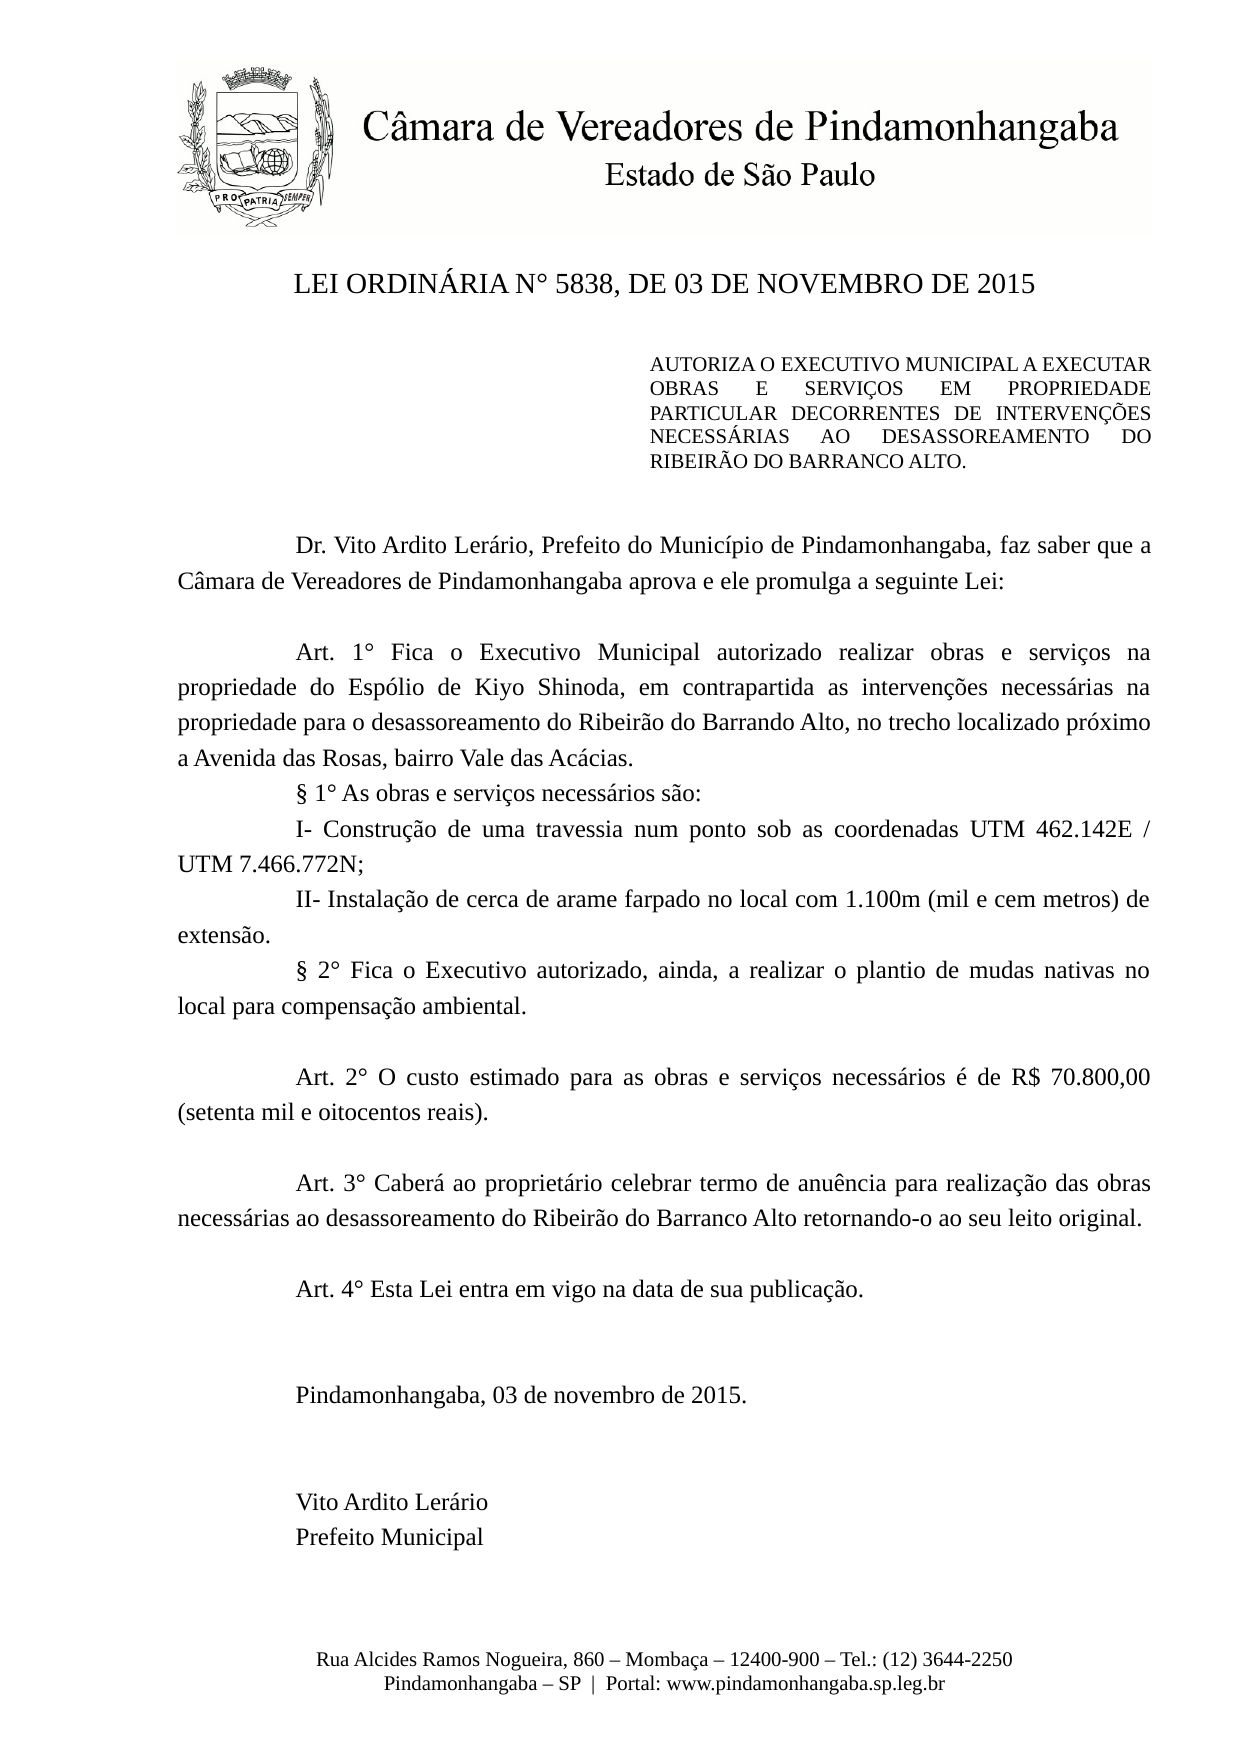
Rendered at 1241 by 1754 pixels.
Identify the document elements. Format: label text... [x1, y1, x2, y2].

text § 2° Fica o Executivo autorizado, ainda, a realizar o plantio de mudas nativas no local para compensação ambiental. [177, 950, 1152, 1021]
text Art. 4° Esta Lei entra em vigo na data de sua publicação. [177, 1269, 1152, 1304]
text II- Instalação de cerca de arame farpado no local com 1.100m (mil e cem metros) de extensão. [177, 879, 1152, 950]
text Dr. Vito Ardito Lerário, Prefeito do Município de Pindamonhangaba, faz saber que a Câmara de Vereadores de Pindamonhangaba aprova e ele promulga a seguinte Lei: [177, 525, 1152, 596]
text AUTORIZA O EXECUTIVO MUNICIPAL A EXECUTAR OBRAS E SERVIÇOS EM PROPRIEDADE PARTICULAR DECORRENTES DE INTERVENÇÕES NECESSÁRIAS AO DESASSOREAMENTO DO RIBEIRÃO DO BARRANCO ALTO. [649, 352, 1152, 473]
text § 1° As obras e serviços necessários são: [177, 773, 1152, 809]
text Prefeito Municipal [177, 1517, 1152, 1552]
text Vito Ardito Lerário [177, 1482, 1152, 1517]
text LEI ORDINÁRIA N° 5838, de 03 de novembro de 2015 [177, 266, 1152, 299]
text Art. 2° O custo estimado para as obras e serviços necessários é de R$ 70.800,00 (setenta mil e oitocentos reais). [177, 1057, 1152, 1127]
text Pindamonhangaba, 03 de novembro de 2015. [177, 1375, 1152, 1411]
text Art. 3° Caberá ao proprietário celebrar termo de anuência para realização das obras necessárias ao desassoreamento do Ribeirão do Barranco Alto retornando-o ao seu leito original. [177, 1163, 1152, 1234]
text Art. 1° Fica o Executivo Municipal autorizado realizar obras e serviços na propriedade do Espólio de Kiyo Shinoda, em contrapartida as intervenções necessárias na propriedade para o desassoreamento do Ribeirão do Barrando Alto, no trecho localizado próximo a Avenida das Rosas, bairro Vale das Acácias. [177, 632, 1152, 773]
text I- Construção de uma travessia num ponto sob as coordenadas UTM 462.142E / UTM 7.466.772N; [177, 809, 1152, 879]
picture [177, 59, 1152, 236]
